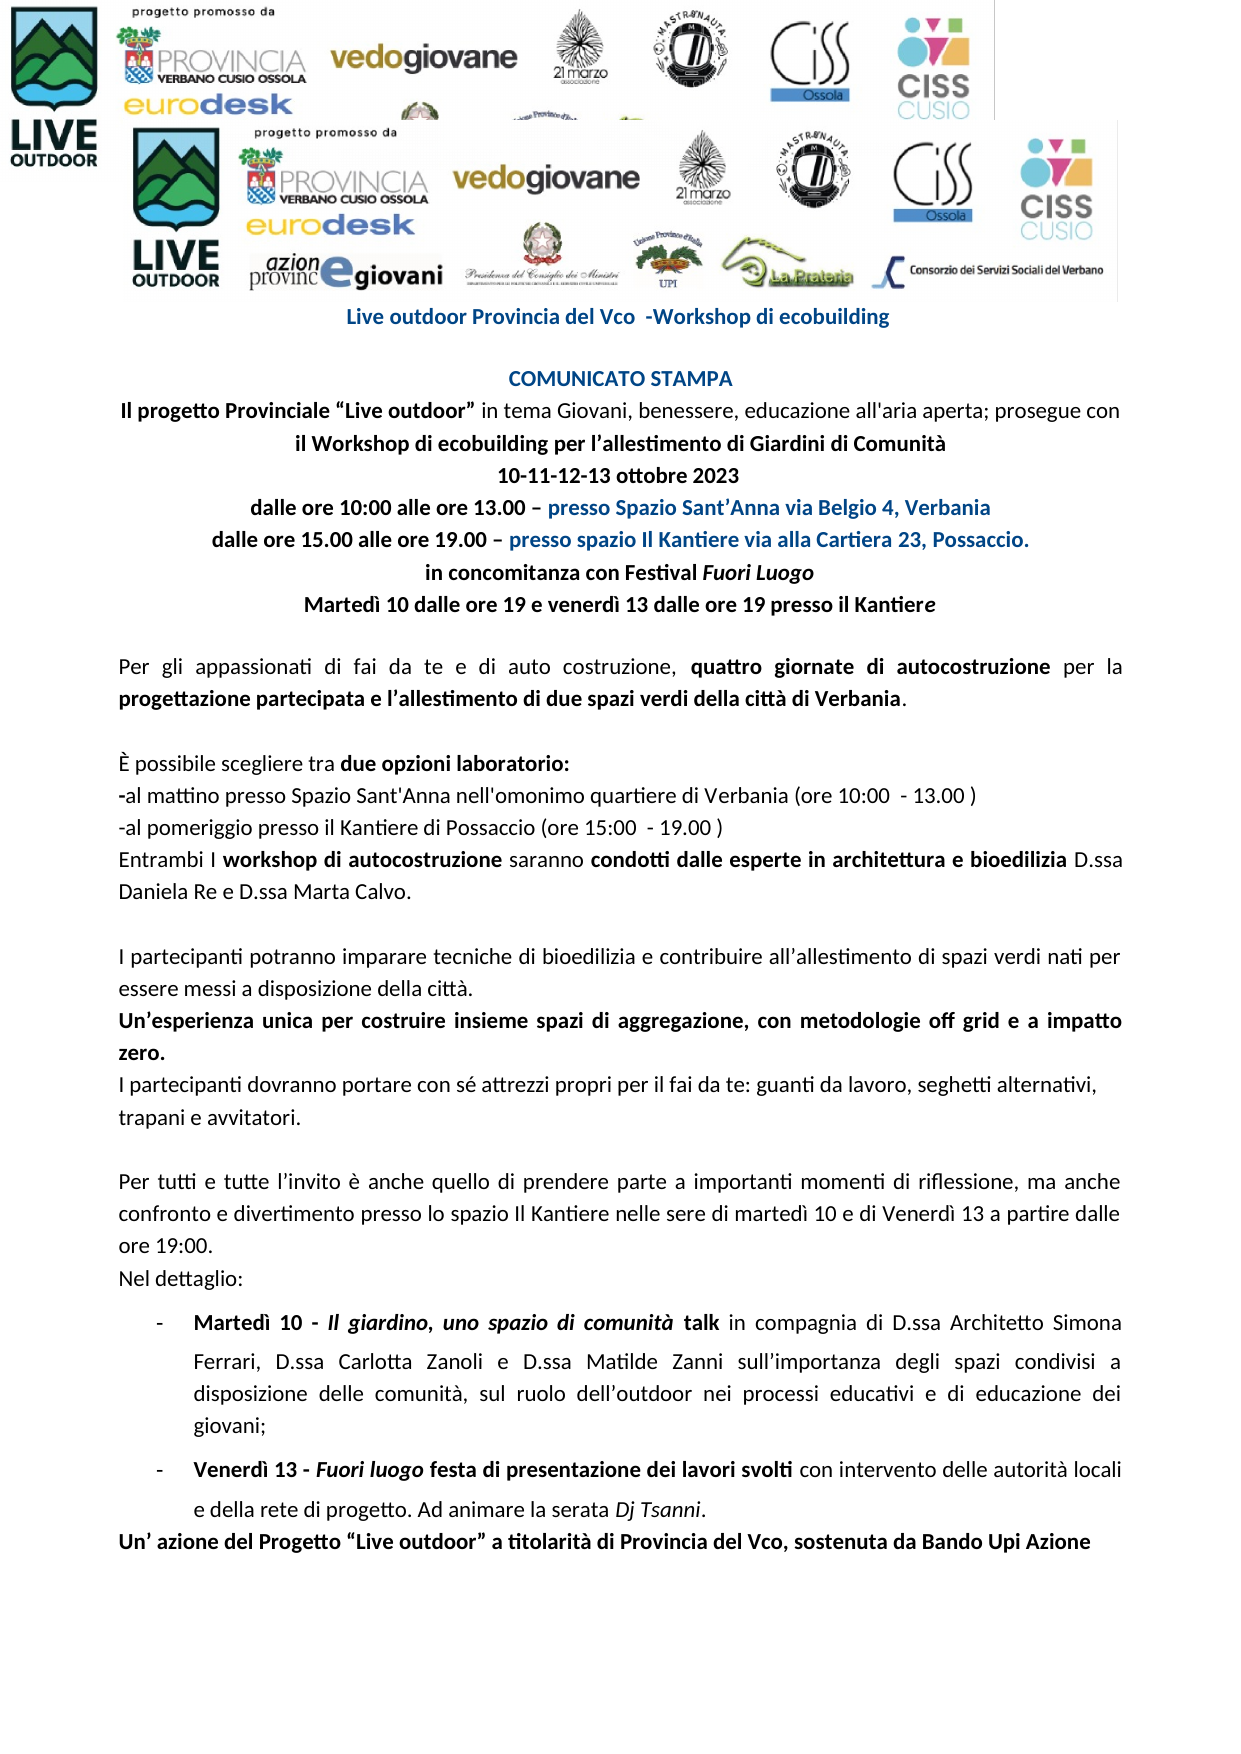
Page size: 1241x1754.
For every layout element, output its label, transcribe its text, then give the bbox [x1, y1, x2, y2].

text Entrambi I workshop di autocostruzione saranno condotti dalle esperte in architettura e bioedilizia D.ssa Daniela Re e D.ssa Marta Calvo. [118, 845, 1123, 906]
text Live outdoor Provincia del Vco -Workshop di ecobuilding [118, 257, 1123, 330]
text I partecipanti dovranno portare con sé attrezzi propri per il fai da te: guanti da lavoro, seghetti alternativi, [118, 1071, 1123, 1099]
text dalle ore 15.00 alle ore 19.00 – presso spazio Il Kantiere via alla Cartiera 23, Possaccio. [118, 525, 1123, 553]
text -al mattino presso Spazio Sant'Anna nell'omonimo quartiere di Verbania (ore 10:00 - 13.00 ) [118, 781, 1123, 809]
picture [0, 0, 1118, 302]
text Per tutti e tutte l’invito è anche quello di prendere parte a importanti momenti di riflessione, ma anche confronto e divertimento presso lo spazio Il Kantiere nelle sere di martedì 10 e di Venerdì 13 a partire dalle ore 19:00. [118, 1167, 1123, 1259]
text in concomitanza con Festival Fuori Luogo [118, 558, 1123, 586]
text Nel dettaglio: [118, 1264, 1123, 1292]
text dalle ore 10:00 alle ore 13.00 – presso Spazio Sant’Anna via Belgio 4, Verbania [118, 493, 1123, 521]
text Il progetto Provinciale “Live outdoor” in tema Giovani, benessere, educazione all'aria aperta; prosegue con il Workshop di ecobuilding per l’allestimento di Giardini di Comunità 10-11-12-13 ottobre 2023 [118, 397, 1123, 489]
list Martedì 10 - Il giardino, uno spazio di comunità talk in compagnia di D.ssa Architetto Simona Ferrari, D.ssa Carlotta Zanoli e D.ssa Matilde Zanni sull’importanza degli spazi condivisi a disposizione delle comunità, sul ruolo dell’outdoor nei processi educativi e di educazione dei giovani; [156, 1296, 1123, 1439]
text -al pomeriggio presso il Kantiere di Possaccio (ore 15:00 - 19.00 ) [118, 813, 1123, 841]
text COMUNICATO STAMPA [118, 364, 1123, 392]
text Un’ azione del Progetto “Live outdoor” a titolarità di Provincia del Vco, sostenuta da Bando Upi Azione [118, 1527, 1123, 1555]
text Per gli appassionati di fai da te e di auto costruzione, quattro giornate di autocostruzione per la progettazione partecipata e l’allestimento di due spazi verdi della città di Verbania. [118, 652, 1123, 712]
text I partecipanti potranno imparare tecniche di bioedilizia e contribuire all’allestimento di spazi verdi nati per essere messi a disposizione della città. [118, 942, 1123, 1002]
list Venerdì 13 - Fuori luogo festa di presentazione dei lavori svolti con intervento delle autorità locali e della rete di progetto. Ad animare la serata Dj Tsanni. [156, 1444, 1123, 1523]
text È possibile scegliere tra due opzioni laboratorio: [118, 749, 1123, 777]
text trapani e avvitatori. [118, 1103, 1123, 1131]
text Un’esperienza unica per costruire insieme spazi di aggregazione, con metodologie off grid e a impatto zero. [118, 1006, 1123, 1066]
text Martedì 10 dalle ore 19 e venerdì 13 dalle ore 19 presso il Kantiere [118, 590, 1123, 618]
